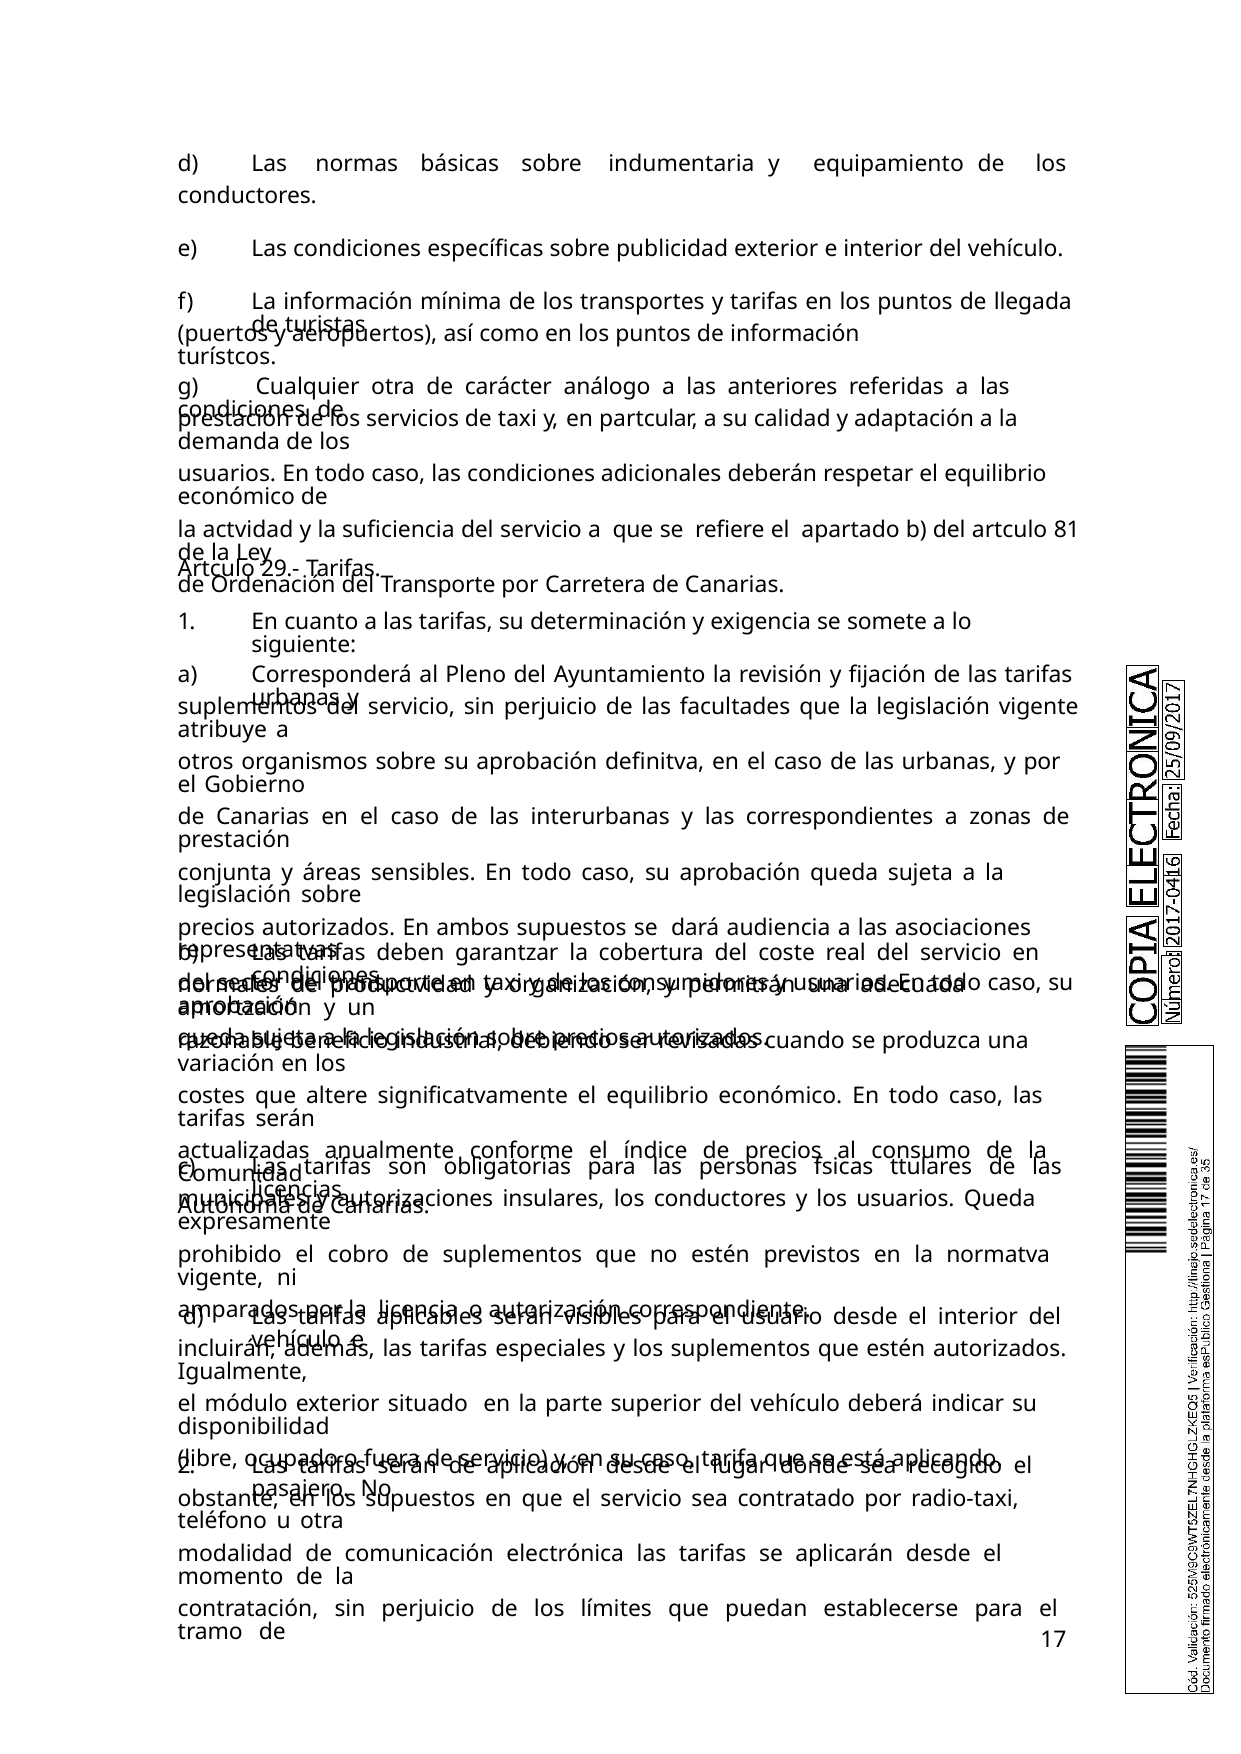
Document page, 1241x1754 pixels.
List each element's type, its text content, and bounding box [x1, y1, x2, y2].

picture [1163, 681, 1184, 779]
text Las tarifas serán de aplicación desde el lugar donde sea recogido el pasajero. No [251, 1456, 1086, 1488]
text g) Cualquier otra de carácter análogo a las anteriores referidas a las condiciones de [177, 376, 1087, 408]
picture [1164, 855, 1181, 875]
picture [1127, 866, 1158, 906]
text normas [315, 153, 411, 176]
text Las tarifas deben garantzar la cobertura del coste real del servicio en condiciones [251, 942, 1086, 974]
picture [1164, 876, 1181, 946]
text d) [177, 153, 221, 176]
text prestación de los servicios de taxi y, en partcular, a su calidad y adaptación a la demanda de los [177, 408, 1087, 454]
text Las tarifas son obligatorias para las personas fsicas ttulares de las licencias [251, 1156, 1087, 1188]
text costes que altere signiﬁcatvamente el equilibrio económico. En todo caso, las tarifas serán [177, 1085, 1087, 1131]
text de Ordenación del Transporte por Carretera de Canarias. [177, 574, 1087, 597]
text Artculo 29.- Tarifas. [177, 558, 386, 581]
text incluirán, además, las tarifas especiales y los suplementos que estén autorizados. Igualmente, [177, 1338, 1086, 1384]
text equipamiento [813, 153, 968, 176]
text (libre, ocupado o fuera de servicio) y, en su caso, tarifa que se está aplicando. [177, 1448, 369, 1471]
text 1 [177, 611, 189, 634]
text a) [177, 664, 221, 687]
text 2 [177, 1456, 189, 1478]
text En cuanto a las tarifas, su determinación y exigencia se somete a lo siguiente: [251, 611, 991, 657]
text y [768, 153, 803, 176]
text otros organismos sobre su aprobación deﬁnitva, en el caso de las urbanas, y por el Gobierno [177, 751, 1087, 797]
text . [189, 611, 220, 634]
text contratación, sin perjuicio de los límites que puedan establecerse para el tramo de [177, 1598, 1087, 1644]
picture [1162, 1000, 1181, 1023]
text municipales y autorizaciones insulares, los conductores y los usuarios. Queda expresamente [177, 1188, 1087, 1234]
text de [977, 153, 1026, 176]
text prohibido el cobro de suplementos que no estén previstos en la normatva vigente, ni [177, 1244, 1087, 1289]
text La información mínima de los transportes y tarifas en los puntos de llegada de turistas [251, 291, 1086, 337]
text sobre [521, 153, 599, 176]
text c) [177, 1156, 219, 1179]
text d) [183, 1306, 227, 1329]
text la actvidad y la suﬁciencia del servicio a que se reﬁere el apartado b) del artculo 81 de la Ley [177, 519, 1087, 564]
text (puertos y aeropuertos), así como en los puntos de información turístcos. [177, 323, 887, 369]
text normales de productvidad y organización, y permitrán una adecuada amortzación y un [177, 974, 1087, 1020]
picture [1162, 956, 1181, 999]
text modalidad de comunicación electrónica las tarifas se aplicarán desde el momento de la [177, 1543, 1087, 1589]
text actualizadas anualmente conforme el índice de precios al consumo de la Comunidad [513, 1140, 1087, 1156]
text f) [177, 291, 221, 314]
text suplementos del servicio, sin perjuicio de las facultades que la legislación vigente atribuye a [177, 696, 1087, 742]
text (libre, ocupado o fuera de servicio) y, en su caso, tarifa que se está aplicando. [368, 1448, 743, 1456]
text el módulo exterior situado en la parte superior del vehículo deberá indicar su disponibilidad [177, 1393, 1086, 1439]
text b) [177, 942, 221, 965]
text 17 [1040, 1629, 1088, 1652]
text precios autorizados. En ambos supuestos se dará audiencia a las asociaciones representatvas [177, 917, 1087, 962]
text los [1035, 153, 1087, 176]
text (libre, ocupado o fuera de servicio) y, en su caso, tarifa que se está aplicando. [742, 1448, 1086, 1456]
text Las [251, 153, 306, 176]
text razonable beneﬁcio industrial, debiendo ser revisadas cuando se produzca una variación en los [177, 1030, 1087, 1076]
picture [1163, 785, 1181, 839]
text Corresponderá al Pleno del Ayuntamiento la revisión y ﬁjación de las tarifas urbanas y [251, 664, 1087, 696]
text amparados por la licencia o autorización correspondiente. [177, 1299, 1087, 1322]
text indumentaria [608, 153, 759, 176]
picture [1127, 666, 1158, 727]
picture [1127, 800, 1158, 865]
text básicas [420, 153, 512, 176]
text Las tarifas aplicables serán visibles para el usuario desde el interior del vehículo e [251, 1306, 1087, 1352]
text Las condiciones especíﬁcas sobre publicidad exterior e interior del vehículo. [251, 238, 1086, 261]
picture [1127, 752, 1158, 799]
picture [1127, 728, 1158, 751]
text de Canarias en el caso de las interurbanas y las correspondientes a zonas de prestación [177, 806, 1087, 852]
text actualizadas anualmente conforme el índice de precios al consumo de la Comunidad [177, 1140, 514, 1186]
text . [189, 1456, 220, 1478]
picture [1127, 917, 1158, 1025]
text e) [177, 238, 221, 261]
text conjunta y áreas sensibles. En todo caso, su aprobación queda sujeta a la legislación sobre [177, 862, 1087, 907]
text obstante, en los supuestos en que el servicio sea contratado por radio-taxi, teléfono u otra [177, 1488, 1087, 1533]
text usuarios. En todo caso, las condiciones adicionales deberán respetar el equilibrio económico de [177, 463, 1087, 509]
picture [1126, 1046, 1213, 1693]
text conductores. [177, 185, 324, 208]
